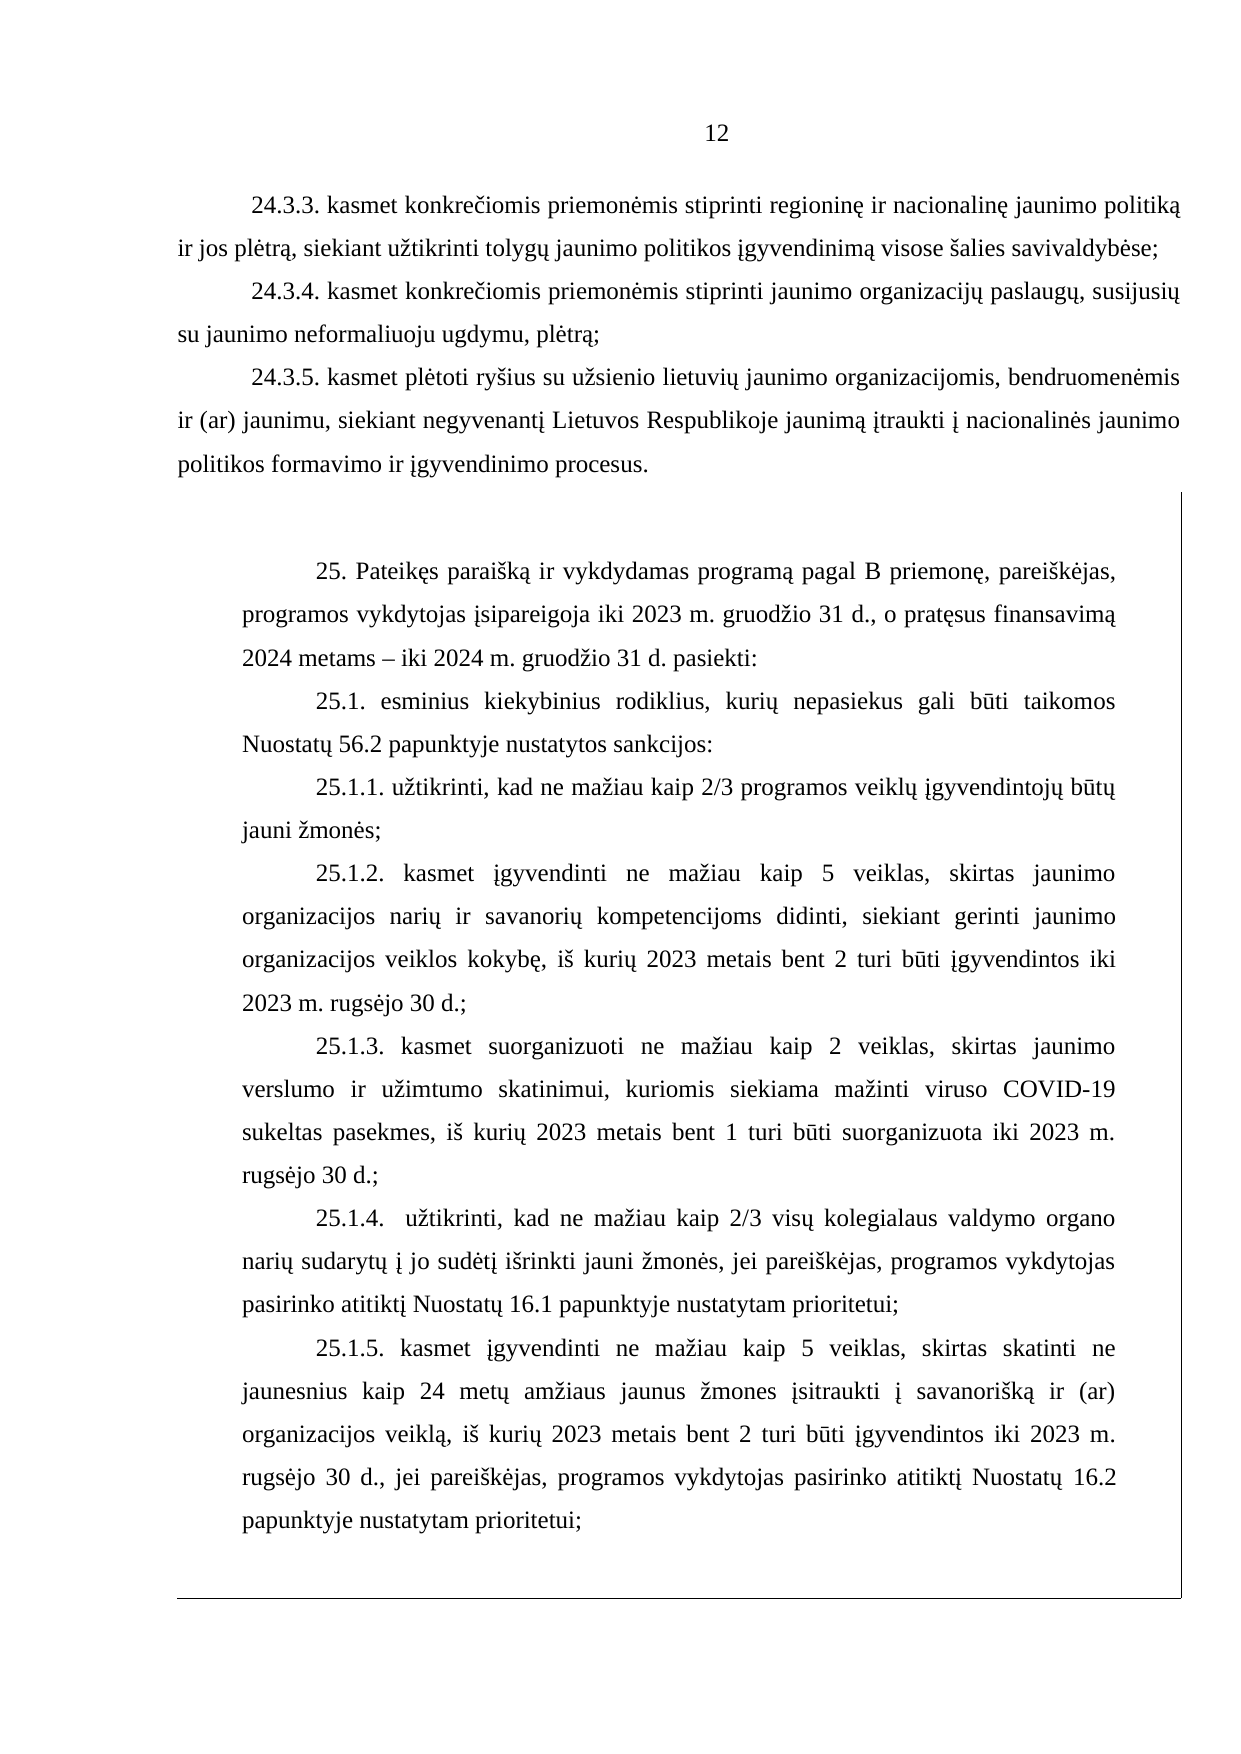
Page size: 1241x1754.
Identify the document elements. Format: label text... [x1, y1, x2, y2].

text 24.3.4. kasmet konkrečiomis priemonėmis stiprinti jaunimo organizacijų paslaugų, susijusių su jaunimo neformaliuoju ugdymu, plėtrą; [177, 276, 1181, 348]
text 24.3.5. kasmet plėtoti ryšius su užsienio lietuvių jaunimo organizacijomis, bendruomenėmis ir (ar) jaunimu, siekiant negyvenantį Lietuvos Respublikoje jaunimą įtraukti į nacionalinės jaunimo politikos formavimo ir įgyvendinimo procesus. [177, 362, 1181, 477]
text 25.1.5. kasmet įgyvendinti ne mažiau kaip 5 veiklas, skirtas skatinti ne jaunesnius kaip 24 metų amžiaus jaunus žmones įsitraukti į savanorišką ir (ar) organizacijos veiklą, iš kurių 2023 metais bent 2 turi būti įgyvendintos iki 2023 m. rugsėjo 30 d., jei pareiškėjas, programos vykdytojas pasirinko atitiktį Nuostatų 16.2 papunktyje nustatytam prioritetui; [177, 1268, 1181, 1598]
text 25.1.3. kasmet suorganizuoti ne mažiau kaip 2 veiklas, skirtas jaunimo verslumo ir užimtumo skatinimui, kuriomis siekiama mažinti viruso COVID-19 sukeltas pasekmes, iš kurių 2023 metais bent 1 turi būti suorganizuota iki 2023 m. rugsėjo 30 d.; [177, 966, 1181, 1139]
text 25.1.2. kasmet įgyvendinti ne mažiau kaip 5 veiklas, skirtas jaunimo organizacijos narių ir savanorių kompetencijoms didinti, siekiant gerinti jaunimo organizacijos veiklos kokybę, iš kurių 2023 metais bent 2 turi būti įgyvendintos iki 2023 m. rugsėjo 30 d.; [177, 794, 1181, 966]
text 25.1.4. užtikrinti, kad ne mažiau kaip 2/3 visų kolegialaus valdymo organo narių sudarytų į jo sudėtį išrinkti jauni žmonės, jei pareiškėjas, programos vykdytojas pasirinko atitiktį Nuostatų 16.1 papunktyje nustatytam prioritetui; [177, 1139, 1181, 1268]
text 25.1.1. užtikrinti, kad ne mažiau kaip 2/3 programos veiklų įgyvendintojų būtų jauni žmonės; [177, 707, 1181, 794]
text 24.3.3. kasmet konkrečiomis priemonėmis stiprinti regioninę ir nacionalinę jaunimo politiką ir jos plėtrą, siekiant užtikrinti tolygų jaunimo politikos įgyvendinimą visose šalies savivaldybėse; [177, 190, 1181, 262]
text 25.1. esminius kiekybinius rodiklius, kurių nepasiekus gali būti taikomos Nuostatų 56.2 papunktyje nustatytos sankcijos: [177, 621, 1181, 707]
text 25. Pateikęs paraišką ir vykdydamas programą pagal B priemonę, pareiškėjas, programos vykdytojas įsipareigoja iki 2023 m. gruodžio 31 d., o pratęsus finansavimą 2024 metams – iki 2024 m. gruodžio 31 d. pasiekti: [177, 492, 1181, 621]
